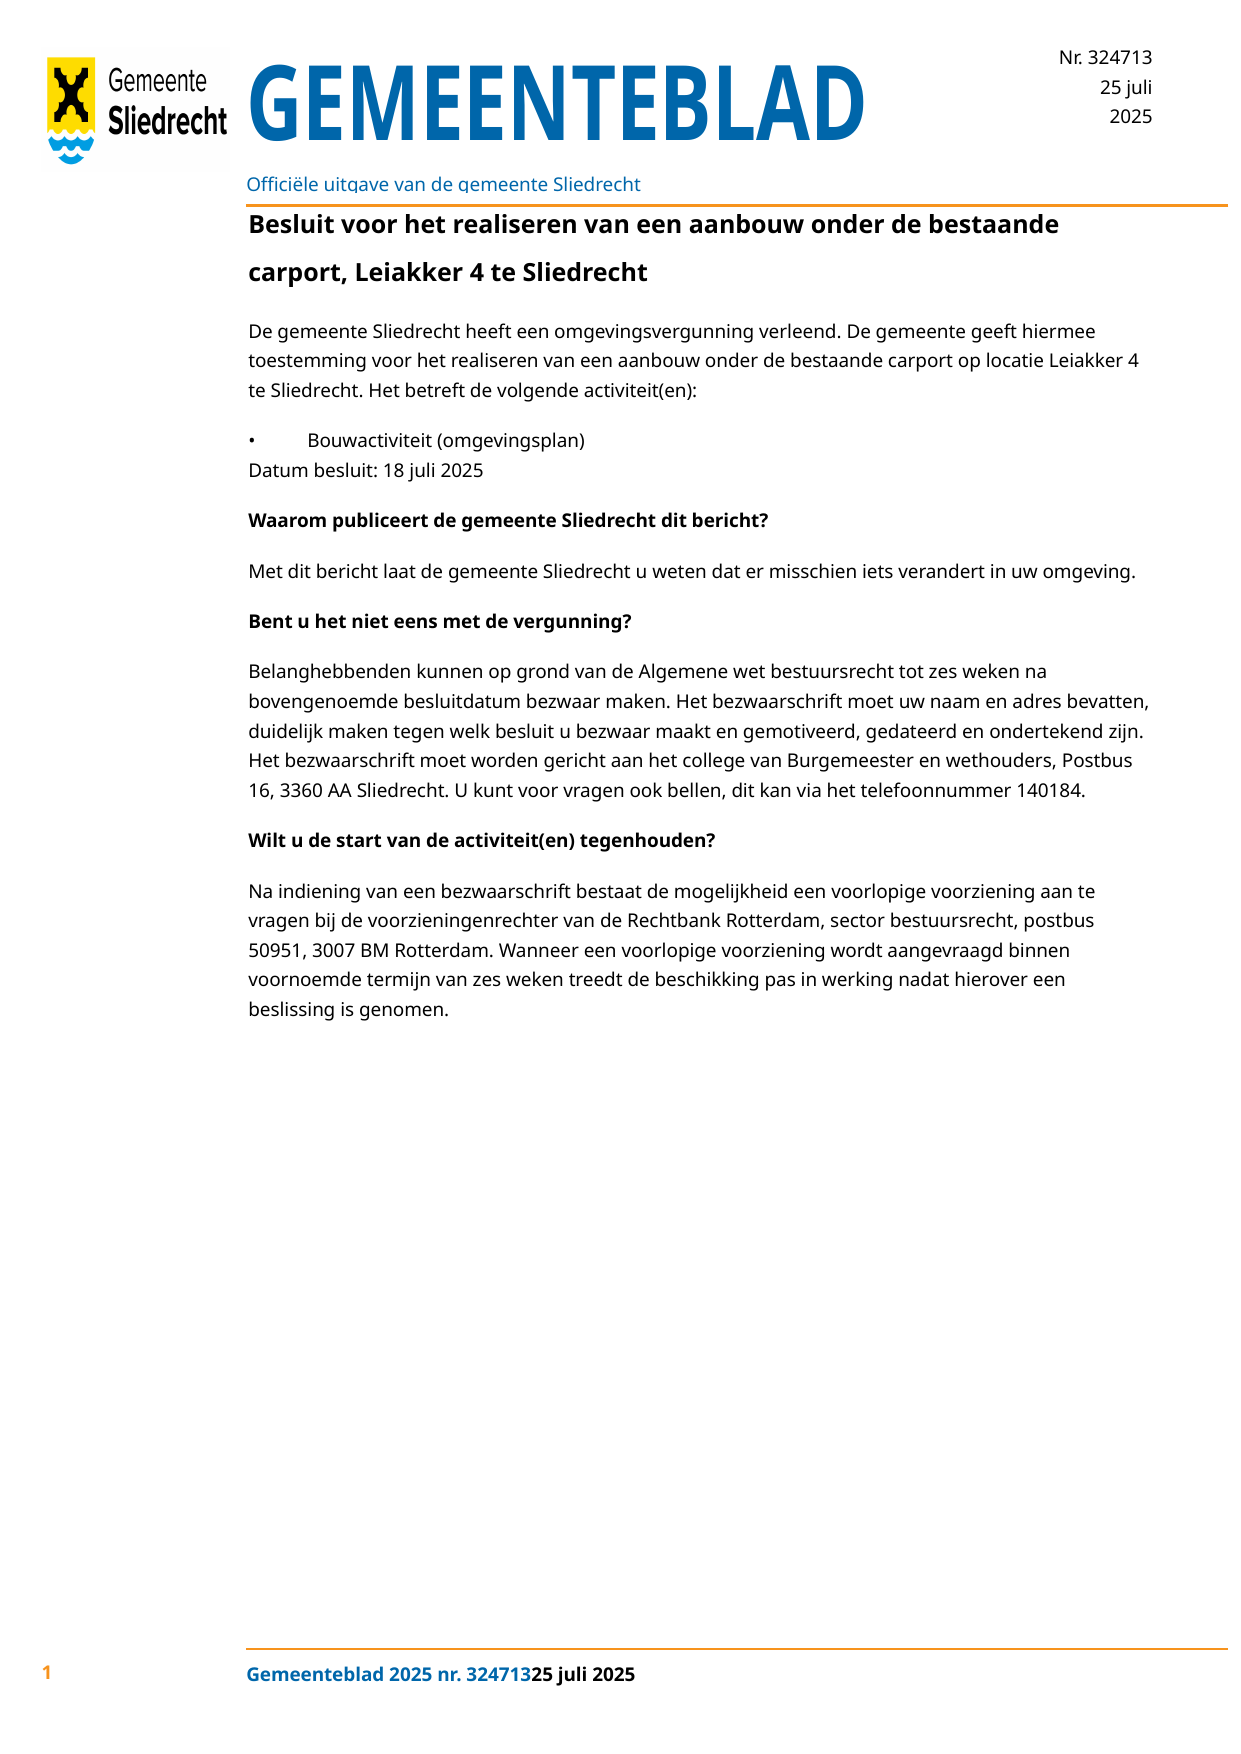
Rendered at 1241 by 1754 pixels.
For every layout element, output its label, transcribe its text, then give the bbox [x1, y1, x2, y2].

text Bent u het niet eens met de vergunning? [248, 608, 1152, 634]
picture [41, 47, 231, 172]
list Bouwactiviteit (omgevingsplan) [248, 427, 1152, 453]
text Wilt u de start van de activiteit(en) tegenhouden? [248, 827, 1152, 853]
text Na indiening van een bezwaarschrift bestaat de mogelijkheid een voorlopige voorziening aan te vragen bij de voorzieningenrechter van de Rechtbank Rotterdam, sector bestuursrecht, postbus 50951, 3007 BM Rotterdam. Wanneer een voorlopige voorziening wordt aangevraagd binnen voornoemde termijn van zes weken treedt de beschikking pas in werking nadat hierover een beslissing is genomen. [248, 878, 1152, 1022]
text Belanghebbenden kunnen op grond van de Algemene wet bestuursrecht tot zes weken na bovengenoemde besluitdatum bezwaar maken. Het bezwaarschrift moet uw naam en adres bevatten, duidelijk maken tegen welk besluit u bezwaar maakt en gemotiveerd, gedateerd en ondertekend zijn. Het bezwaarschrift moet worden gericht aan het college van Burgemeester en wethouders, Postbus 16, 3360 AA Sliedrecht. U kunt voor vragen ook bellen, dit kan via het telefoonnummer 140184. [248, 659, 1152, 803]
text Datum besluit: 18 juli 2025 [248, 457, 1152, 483]
text Met dit bericht laat de gemeente Sliedrecht u weten dat er misschien iets verandert in uw omgeving. [248, 558, 1152, 584]
text Besluit voor het realiseren van een aanbouw onder de bestaande carport, Leiakker 4 te Sliedrecht [248, 207, 1152, 288]
text Waarom publiceert de gemeente Sliedrecht dit bericht? [248, 507, 1152, 533]
text De gemeente Sliedrecht heeft een omgevingsvergunning verleend. De gemeente geeft hiermee toestemming voor het realiseren van een aanbouw onder de bestaande carport op locatie Leiakker 4 te Sliedrecht. Het betreft de volgende activiteit(en): [248, 318, 1152, 403]
